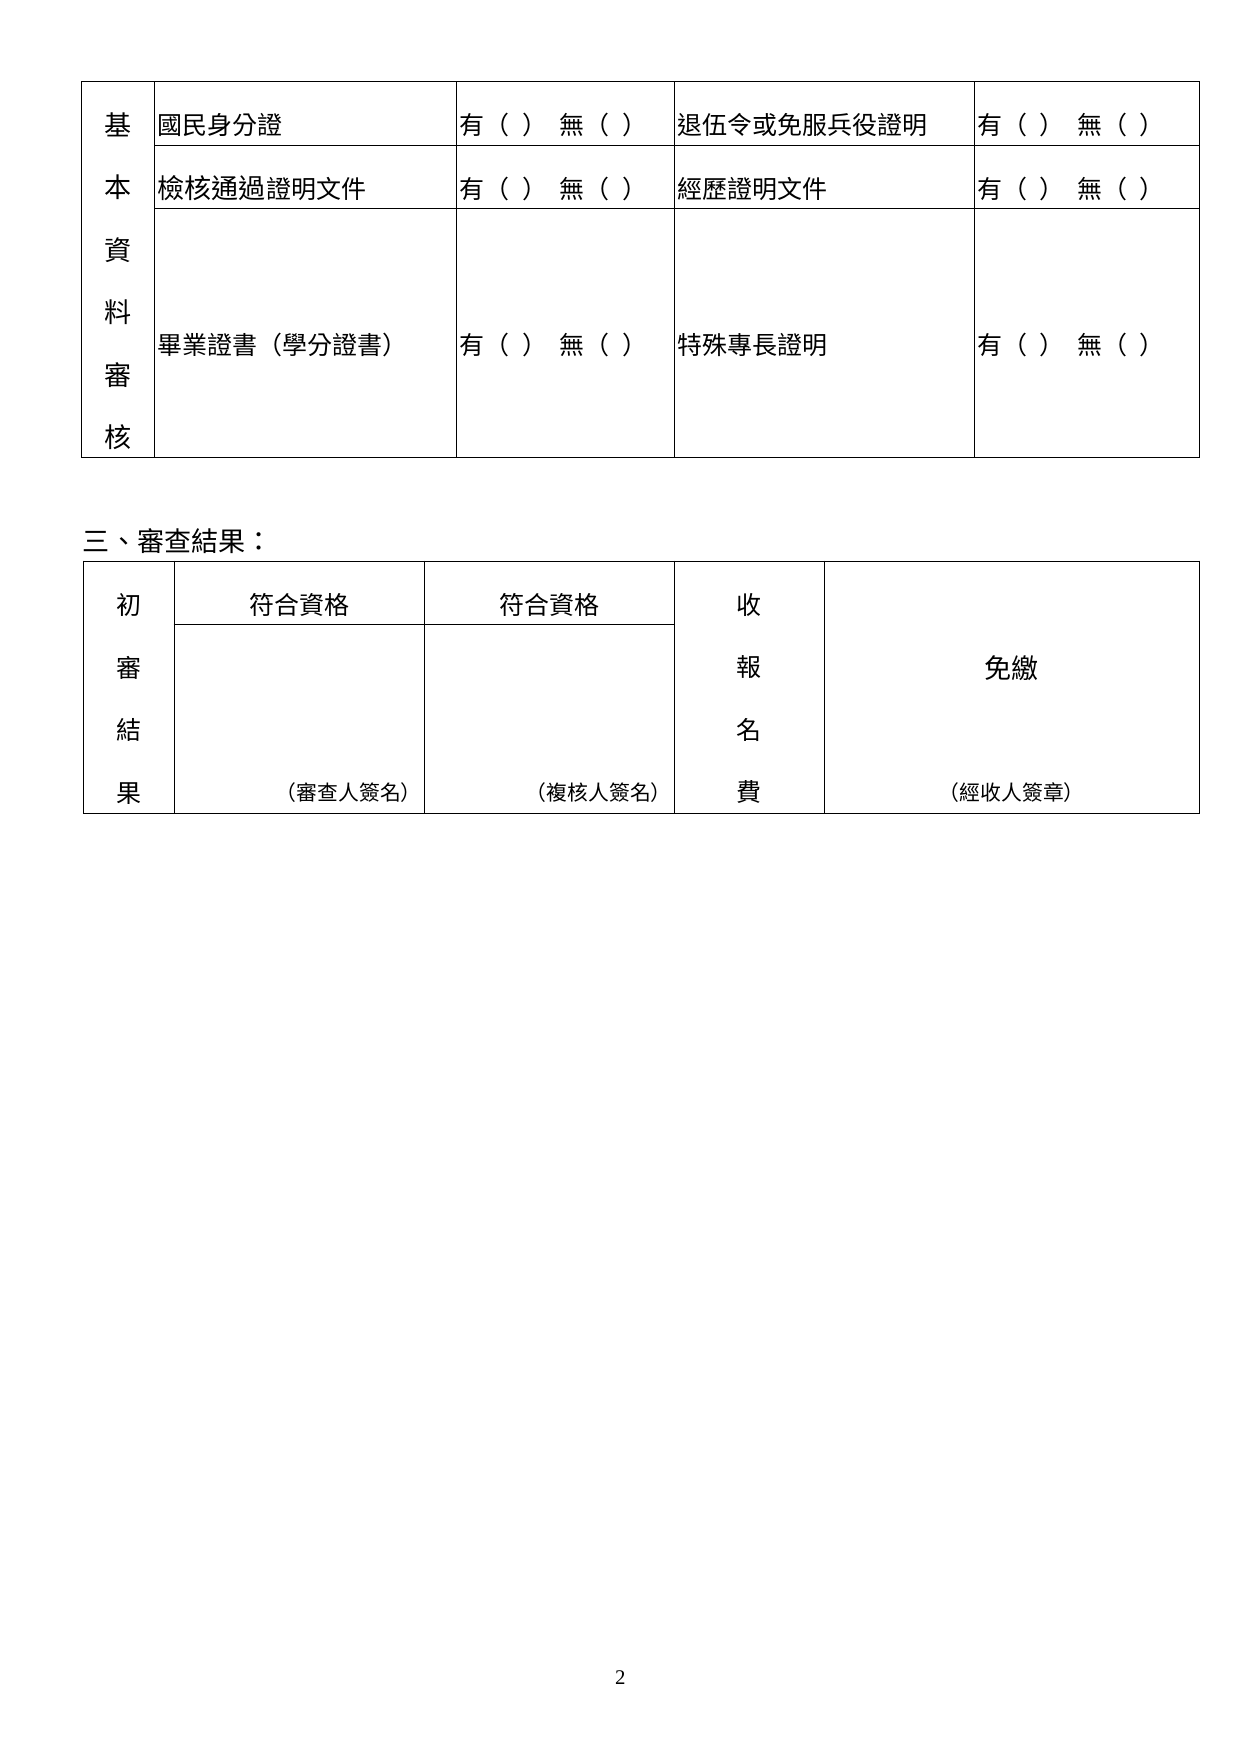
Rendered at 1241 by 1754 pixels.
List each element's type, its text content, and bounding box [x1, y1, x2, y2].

table_header 有（ ） 無（ ） [975, 82, 1199, 144]
table_cell 特殊專長證明 [675, 209, 974, 457]
table_cell （審查人簽名） [175, 625, 424, 813]
table_cell 經歷證明文件 [675, 146, 974, 208]
table_header 基 本 資 料 審 核 [82, 82, 154, 457]
table_cell 有（ ） 無（ ） [975, 146, 1199, 208]
table_header 符合資格 [425, 562, 674, 624]
table_cell 畢業證書（學分證書） [155, 209, 456, 457]
text 三、審查結果： [83, 498, 1157, 561]
table_header 有（ ） 無（ ） [457, 82, 674, 144]
table_header 初 審 結 果 [84, 562, 174, 813]
table_header 退伍令或免服兵役證明 [675, 82, 974, 144]
table_header 國民身分證 [155, 82, 456, 144]
table_cell 檢核通過證明文件 [155, 146, 456, 208]
table_cell 有（ ） 無（ ） [457, 209, 674, 457]
table_cell （複核人簽名） [425, 625, 674, 813]
table_cell 有（ ） 無（ ） [975, 209, 1199, 457]
table_header 收 報 名 費 [675, 562, 824, 813]
table_cell 有（ ） 無（ ） [457, 146, 674, 208]
table_header 符合資格 [175, 562, 424, 624]
table_header 免繳 （經收人簽章） [825, 562, 1199, 813]
